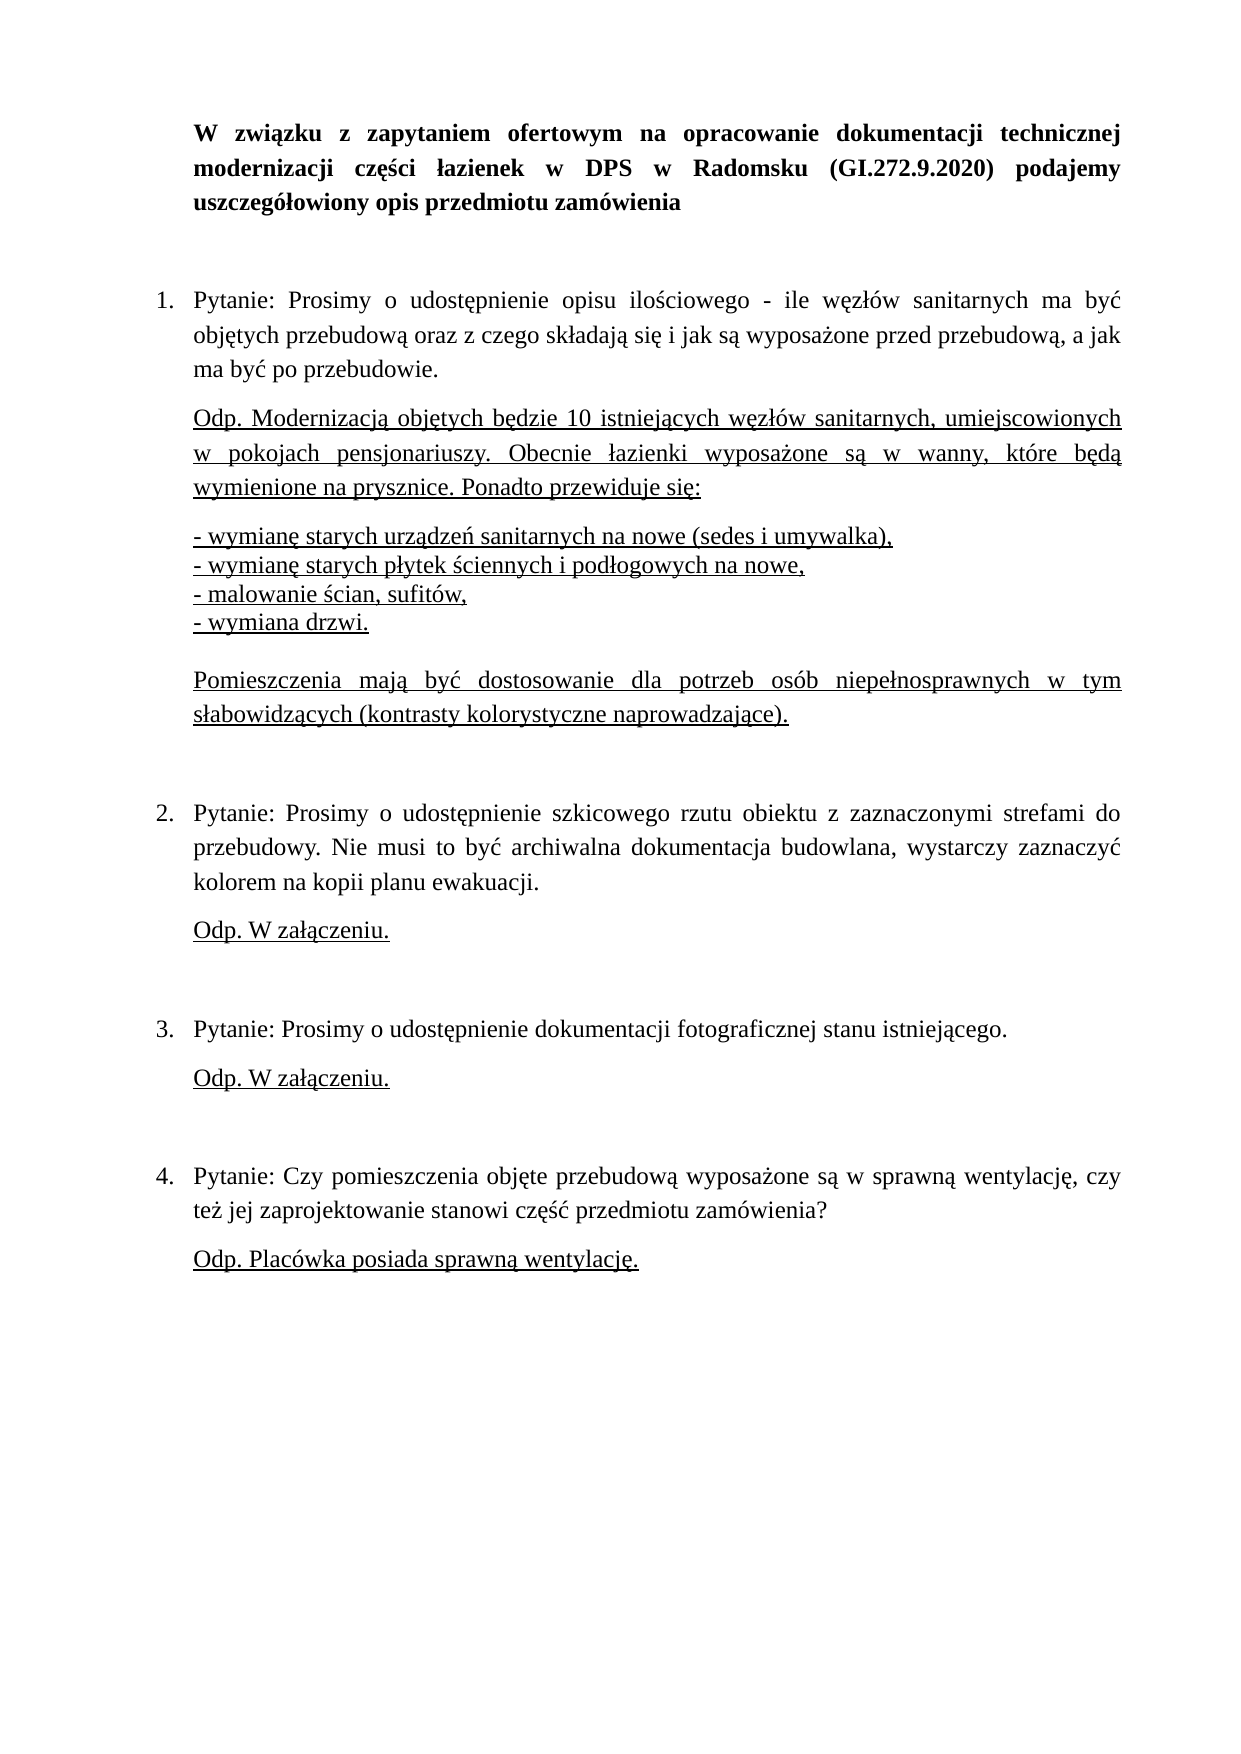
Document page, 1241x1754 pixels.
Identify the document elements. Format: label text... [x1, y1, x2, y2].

list Pytanie: Czy pomieszczenia objęte przebudową wyposażone są w sprawną wentylację, czy też jej zaprojektowanie stanowi część przedmiotu zamówienia? [156, 1161, 1122, 1224]
list Odp. W załączeniu. [156, 916, 1122, 944]
list Odp. Modernizacją objętych będzie 10 istniejących węzłów sanitarnych, umiejscowionych w pokojach pensjonariuszy. Obecnie łazienki wyposażone są w wanny, które będą wymienione na prysznice. Ponadto przewiduje się: [156, 403, 1122, 501]
list W związku z zapytaniem ofertowym na opracowanie dokumentacji technicznej modernizacji części łazienek w DPS w Radomsku (GI.272.9.2020) podajemy uszczegółowiony opis przedmiotu zamówienia [156, 118, 1122, 216]
list - wymiana drzwi. [156, 607, 1122, 636]
list Odp. Placówka posiada sprawną wentylację. [156, 1244, 1122, 1273]
list - wymianę starych płytek ściennych i podłogowych na nowe, [156, 550, 1122, 579]
list Odp. W załączeniu. [156, 1063, 1122, 1092]
list - malowanie ścian, sufitów, [156, 579, 1122, 607]
list - wymianę starych urządzeń sanitarnych na nowe (sedes i umywalka), [156, 521, 1122, 550]
list Pomieszczenia mają być dostosowanie dla potrzeb osób niepełnosprawnych w tym słabowidzących (kontrasty kolorystyczne naprowadzające). [156, 665, 1122, 728]
list Pytanie: Prosimy o udostępnienie dokumentacji fotograficznej stanu istniejącego. [156, 1014, 1122, 1042]
list Pytanie: Prosimy o udostępnienie szkicowego rzutu obiektu z zaznaczonymi strefami do przebudowy. Nie musi to być archiwalna dokumentacja budowlana, wystarczy zaznaczyć kolorem na kopii planu ewakuacji. [156, 798, 1122, 895]
list Pytanie: Prosimy o udostępnienie opisu ilościowego - ile węzłów sanitarnych ma być objętych przebudową oraz z czego składają się i jak są wyposażone przed przebudową, a jak ma być po przebudowie. [156, 285, 1122, 383]
